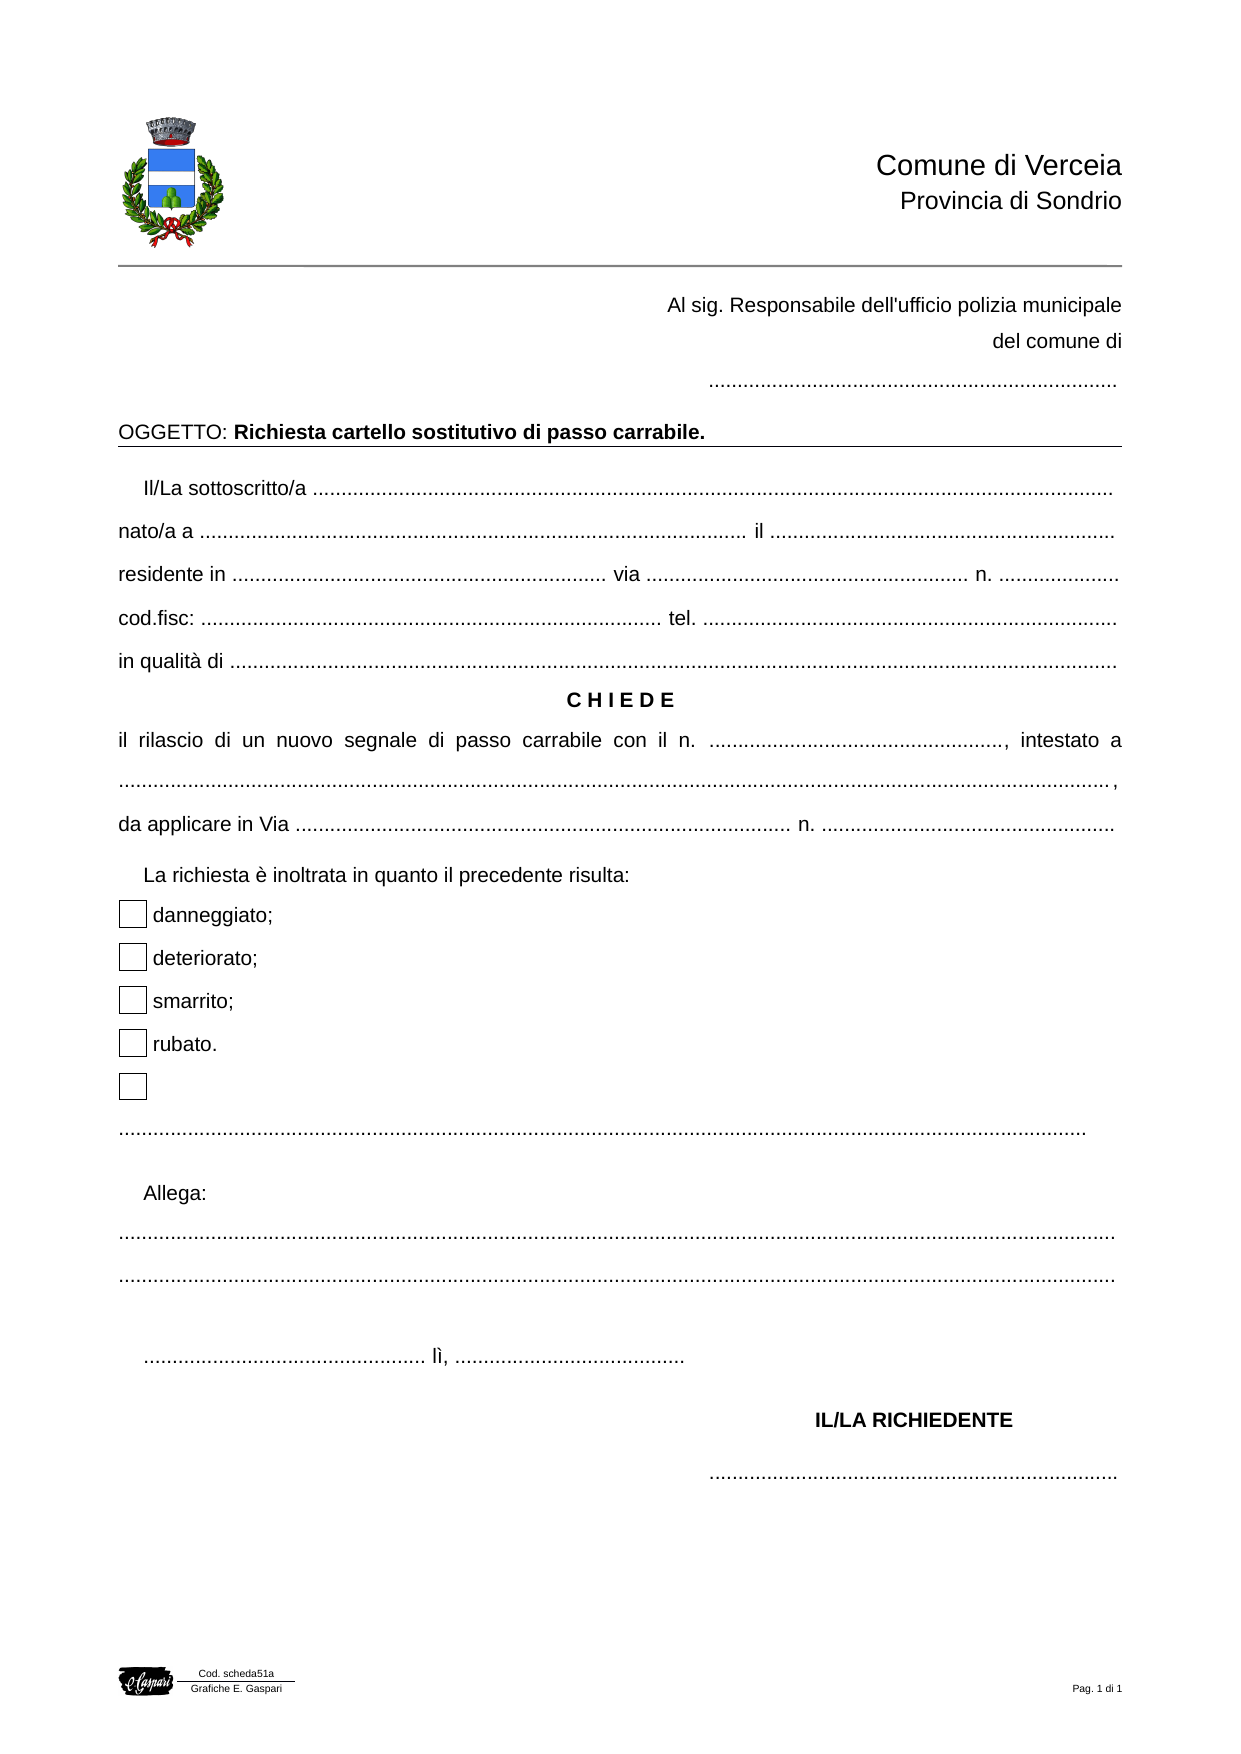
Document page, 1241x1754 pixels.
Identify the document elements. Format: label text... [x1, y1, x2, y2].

text ........................................................................................................................................................................ [118, 1072, 1122, 1141]
text smarrito; [118, 985, 1122, 1014]
text da applicare in Via ...................................................................................... n. ................................................... [118, 808, 1122, 836]
text Provincia di Sondrio [224, 186, 1122, 215]
text ............................................................................................................................................................................. [118, 1259, 1122, 1288]
text IL/LA RICHIEDENTE [706, 1408, 1122, 1432]
text in qualità di .......................................................................................................................................................... [118, 645, 1122, 673]
text Il/La sottoscritto/a ........................................................................................................................................... [118, 472, 1122, 501]
text deteriorato; [118, 942, 1122, 971]
picture [118, 1666, 174, 1696]
text cod.fisc: ................................................................................ tel. ........................................................................ [118, 602, 1122, 630]
text OGGETTO: Richiesta cartello sostitutivo di passo carrabile. [118, 420, 1122, 446]
text il rilascio di un nuovo segnale di passo carrabile con il n. ..................................................., intestato a ............................................................................................................................................................................, [118, 724, 1122, 793]
text Allega: [118, 1181, 1122, 1204]
text ....................................................................... [708, 364, 1122, 393]
text Al sig. Responsabile dell'ufficio polizia municipale del comune di [531, 293, 1122, 352]
text rubato. [118, 1028, 1122, 1057]
text nato/a a ............................................................................................... il ............................................................ [118, 515, 1122, 544]
text danneggiato; [118, 899, 1122, 928]
picture [122, 117, 224, 248]
text ....................................................................... [706, 1456, 1122, 1485]
text residente in ................................................................. via ........................................................ n. ..................... [118, 558, 1122, 587]
text C H I E D E [118, 688, 1122, 712]
text La richiesta è inoltrata in quanto il precedente risulta: [118, 863, 1122, 887]
text ................................................. lì, ........................................ [143, 1340, 1122, 1369]
text ............................................................................................................................................................................. [118, 1216, 1122, 1245]
text Comune di Verceia [224, 148, 1122, 181]
